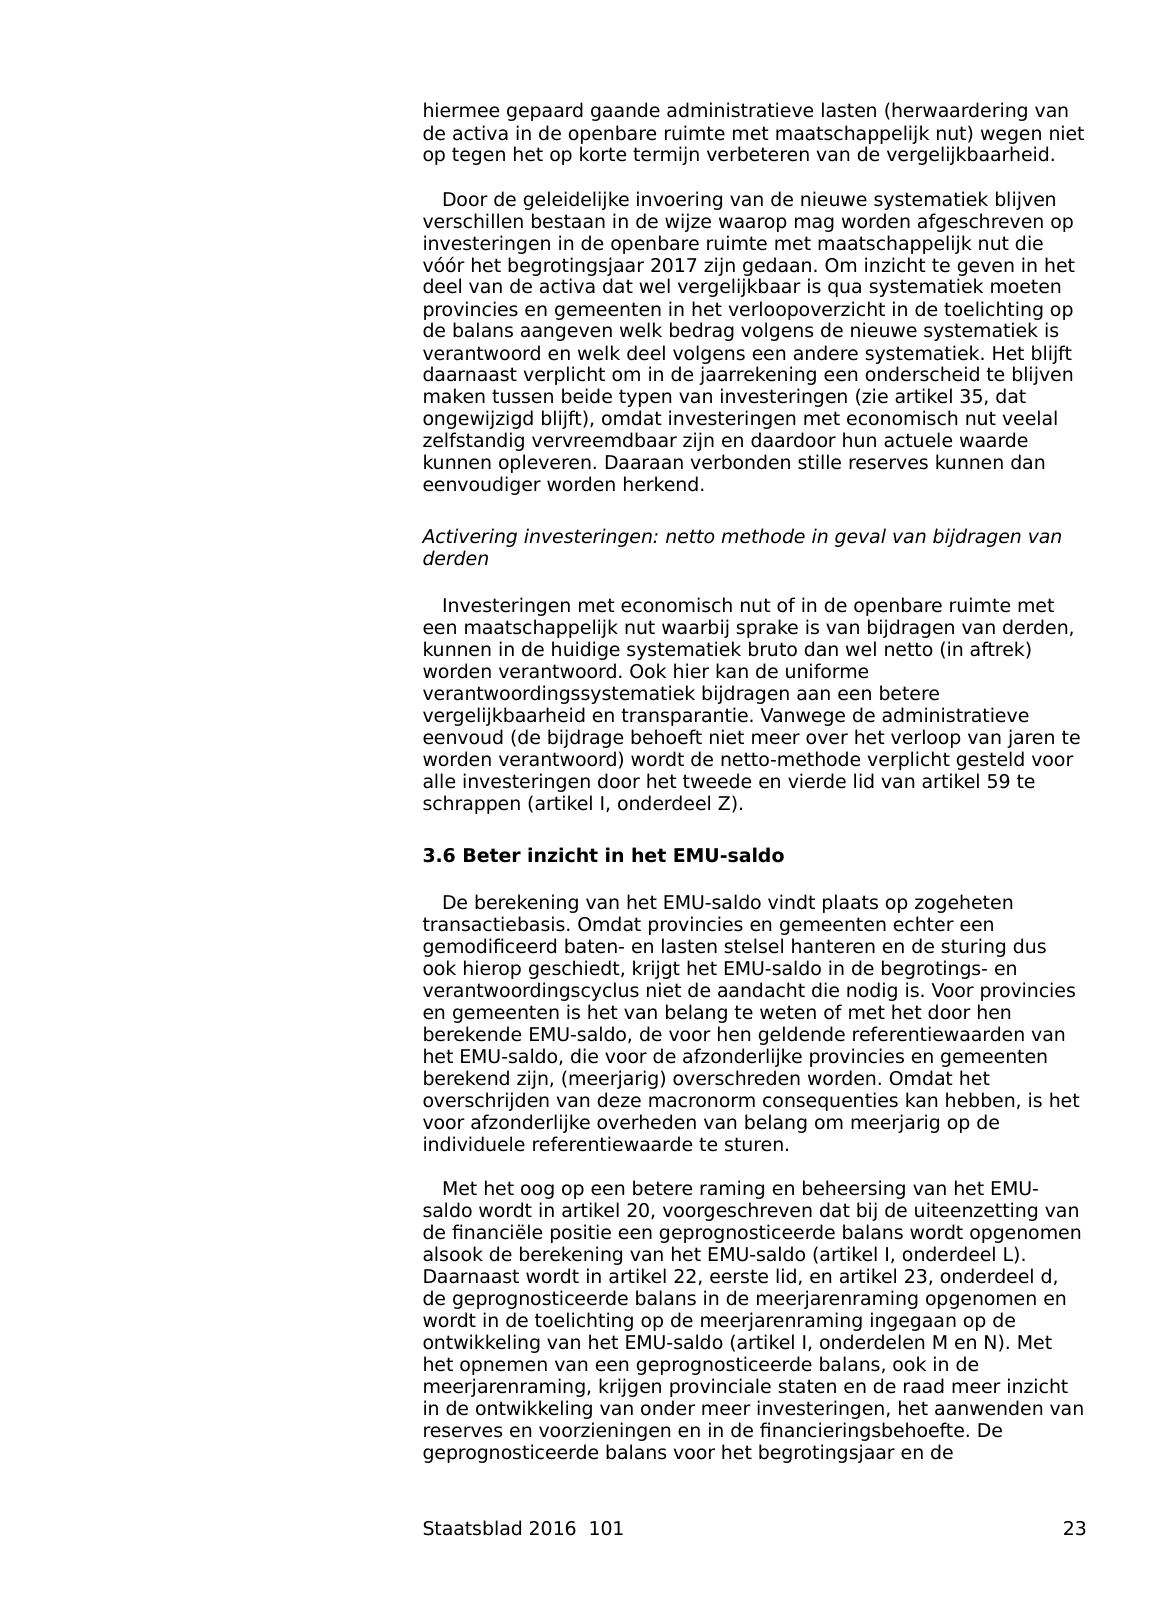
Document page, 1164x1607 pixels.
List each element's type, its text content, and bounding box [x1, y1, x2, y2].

subtitle 3.6 Beter inzicht in het EMU-saldo [422, 845, 1087, 867]
text hiermee gepaard gaande administratieve lasten (herwaardering van de activa in de openbare ruimte met maatschappelijk nut) wegen niet op tegen het op korte termijn verbeteren van de vergelijkbaarheid. [422, 100, 1087, 166]
text Investeringen met economisch nut of in de openbare ruimte met een maatschappelijk nut waarbij sprake is van bijdragen van derden, kunnen in de huidige systematiek bruto dan wel netto (in aftrek) worden verantwoord. Ook hier kan de uniforme verantwoordingssystematiek bijdragen aan een betere vergelijkbaarheid en transparantie. Vanwege de administratieve eenvoud (de bijdrage behoeft niet meer over het verloop van jaren te worden verantwoord) wordt de netto-methode verplicht gesteld voor alle investeringen door het tweede en vierde lid van artikel 59 te schrappen (artikel I, onderdeel Z). [422, 595, 1087, 815]
text De berekening van het EMU-saldo vindt plaats op zogeheten transactiebasis. Omdat provincies en gemeenten echter een gemodificeerd baten- en lasten stelsel hanteren en de sturing dus ook hierop geschiedt, krijgt het EMU-saldo in de begrotings- en verantwoordingscyclus niet de aandacht die nodig is. Voor provincies en gemeenten is het van belang te weten of met het door hen berekende EMU-saldo, de voor hen geldende referentiewaarden van het EMU-saldo, die voor de afzonderlijke provincies en gemeenten berekend zijn, (meerjarig) overschreden worden. Omdat het overschrijden van deze macronorm consequenties kan hebben, is het voor afzonderlijke overheden van belang om meerjarig op de individuele referentiewaarde te sturen. [422, 892, 1087, 1156]
subtitle Activering investeringen: netto methode in geval van bijdragen van derden [422, 526, 1087, 570]
text Door de geleidelijke invoering van de nieuwe systematiek blijven verschillen bestaan in de wijze waarop mag worden afgeschreven op investeringen in de openbare ruimte met maatschappelijk nut die vóór het begrotingsjaar 2017 zijn gedaan. Om inzicht te geven in het deel van de activa dat wel vergelijkbaar is qua systematiek moeten provincies en gemeenten in het verloopoverzicht in de toelichting op de balans aangeven welk bedrag volgens de nieuwe systematiek is verantwoord en welk deel volgens een andere systematiek. Het blijft daarnaast verplicht om in de jaarrekening een onderscheid te blijven maken tussen beide typen van investeringen (zie artikel 35, dat ongewijzigd blijft), omdat investeringen met economisch nut veelal zelfstandig vervreemdbaar zijn en daardoor hun actuele waarde kunnen opleveren. Daaraan verbonden stille reserves kunnen dan eenvoudiger worden herkend. [422, 188, 1087, 496]
text Met het oog op een betere raming en beheersing van het EMU-saldo wordt in artikel 20, voorgeschreven dat bij de uiteenzetting van de financiële positie een geprognosticeerde balans wordt opgenomen alsook de berekening van het EMU-saldo (artikel I, onderdeel L). Daarnaast wordt in artikel 22, eerste lid, en artikel 23, onderdeel d, de geprognosticeerde balans in de meerjarenraming opgenomen en wordt in de toelichting op de meerjarenraming ingegaan op de ontwikkeling van het EMU-saldo (artikel I, onderdelen M en N). Met het opnemen van een geprognosticeerde balans, ook in de meerjarenraming, krijgen provinciale staten en de raad meer inzicht in de ontwikkeling van onder meer investeringen, het aanwenden van reserves en voorzieningen en in de financieringsbehoefte. De geprognosticeerde balans voor het begrotingsjaar en de [422, 1178, 1087, 1464]
